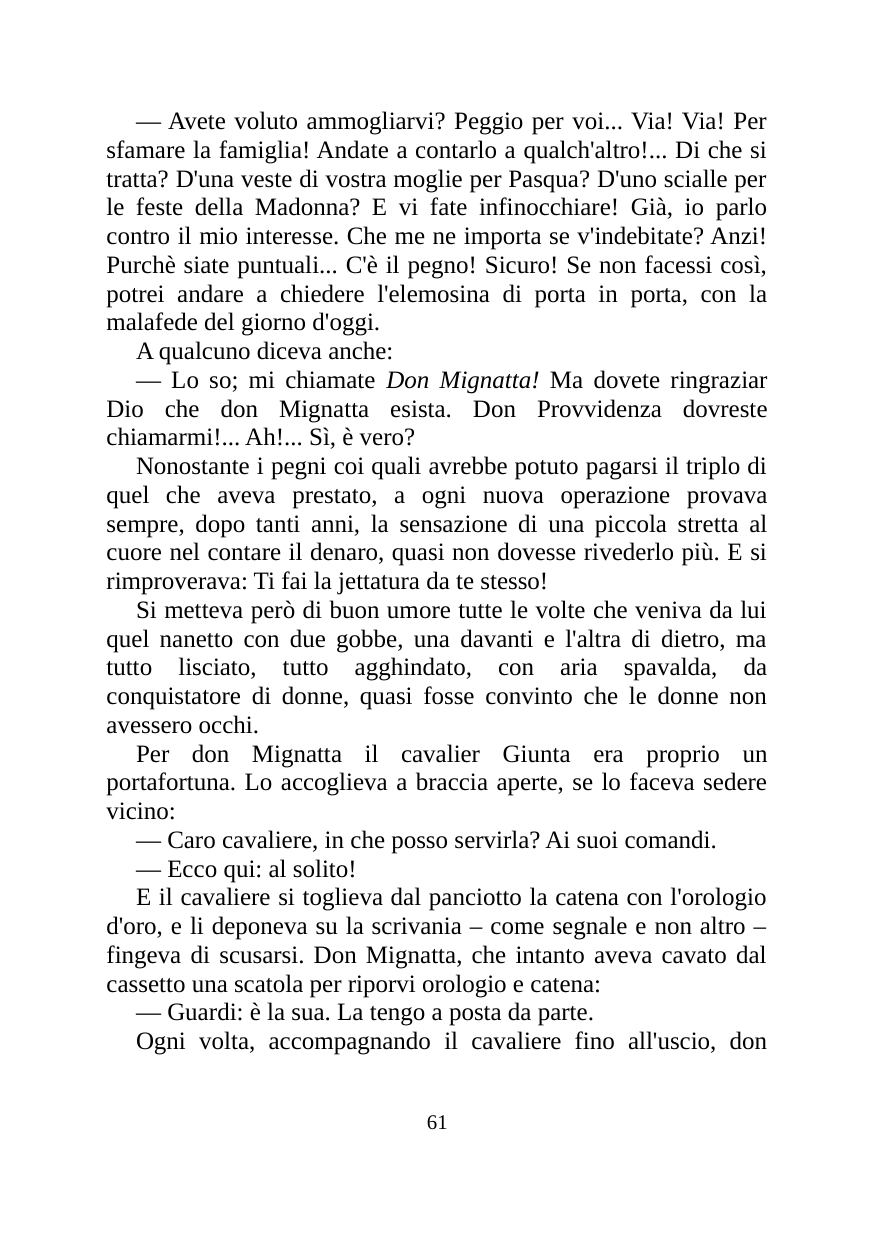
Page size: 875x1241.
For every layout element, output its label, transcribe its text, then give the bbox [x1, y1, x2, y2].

text Per don Mignatta il cavalier Giunta era proprio un portafortuna. Lo accoglieva a braccia aperte, se lo faceva sedere vicino: [106, 739, 768, 825]
text — Caro cavaliere, in che posso servirla? Ai suoi comandi. [106, 825, 768, 854]
text Si metteva però di buon umore tutte le volte che veniva da lui quel nanetto con due gobbe, una davanti e l'altra di dietro, ma tutto lisciato, tutto agghindato, con aria spavalda, da conquistatore di donne, quasi fosse convinto che le donne non avessero occhi. [106, 595, 768, 739]
text Nonostante i pegni coi quali avrebbe potuto pagarsi il triplo di quel che aveva prestato, a ogni nuova operazione provava sempre, dopo tanti anni, la sensazione di una piccola stretta al cuore nel contare il denaro, quasi non dovesse rivederlo più. E si rimproverava: Ti fai la jettatura da te stesso! [106, 451, 768, 595]
text — Avete voluto ammogliarvi? Peggio per voi... Via! Via! Per sfamare la famiglia! Andate a contarlo a qualch'altro!... Di che si tratta? D'una veste di vostra moglie per Pasqua? D'uno scialle per le feste della Madonna? E vi fate infinocchiare! Già, io parlo contro il mio interesse. Che me ne importa se v'indebitate? Anzi! Purchè siate puntuali... C'è il pegno! Sicuro! Se non facessi così, potrei andare a chiedere l'elemosina di porta in porta, con la malafede del giorno d'oggi. [106, 106, 768, 336]
text A qualcuno diceva anche: [106, 336, 768, 365]
text E il cavaliere si toglieva dal panciotto la catena con l'orologio d'oro, e li deponeva su la scrivania – come segnale e non altro – fingeva di scusarsi. Don Mignatta, che intanto aveva cavato dal cassetto una scatola per riporvi orologio e catena: [106, 882, 768, 997]
text — Ecco qui: al solito! [106, 854, 768, 882]
text Ogni volta, accompagnando il cavaliere fino all'uscio, don [106, 1026, 768, 1055]
text — Lo so; mi chiamate Don Mignatta! Ma dovete ringraziar Dio che don Mignatta esista. Don Provvidenza dovreste chiamarmi!... Ah!... Sì, è vero? [106, 365, 768, 451]
text — Guardi: è la sua. La tengo a posta da parte. [106, 997, 768, 1026]
